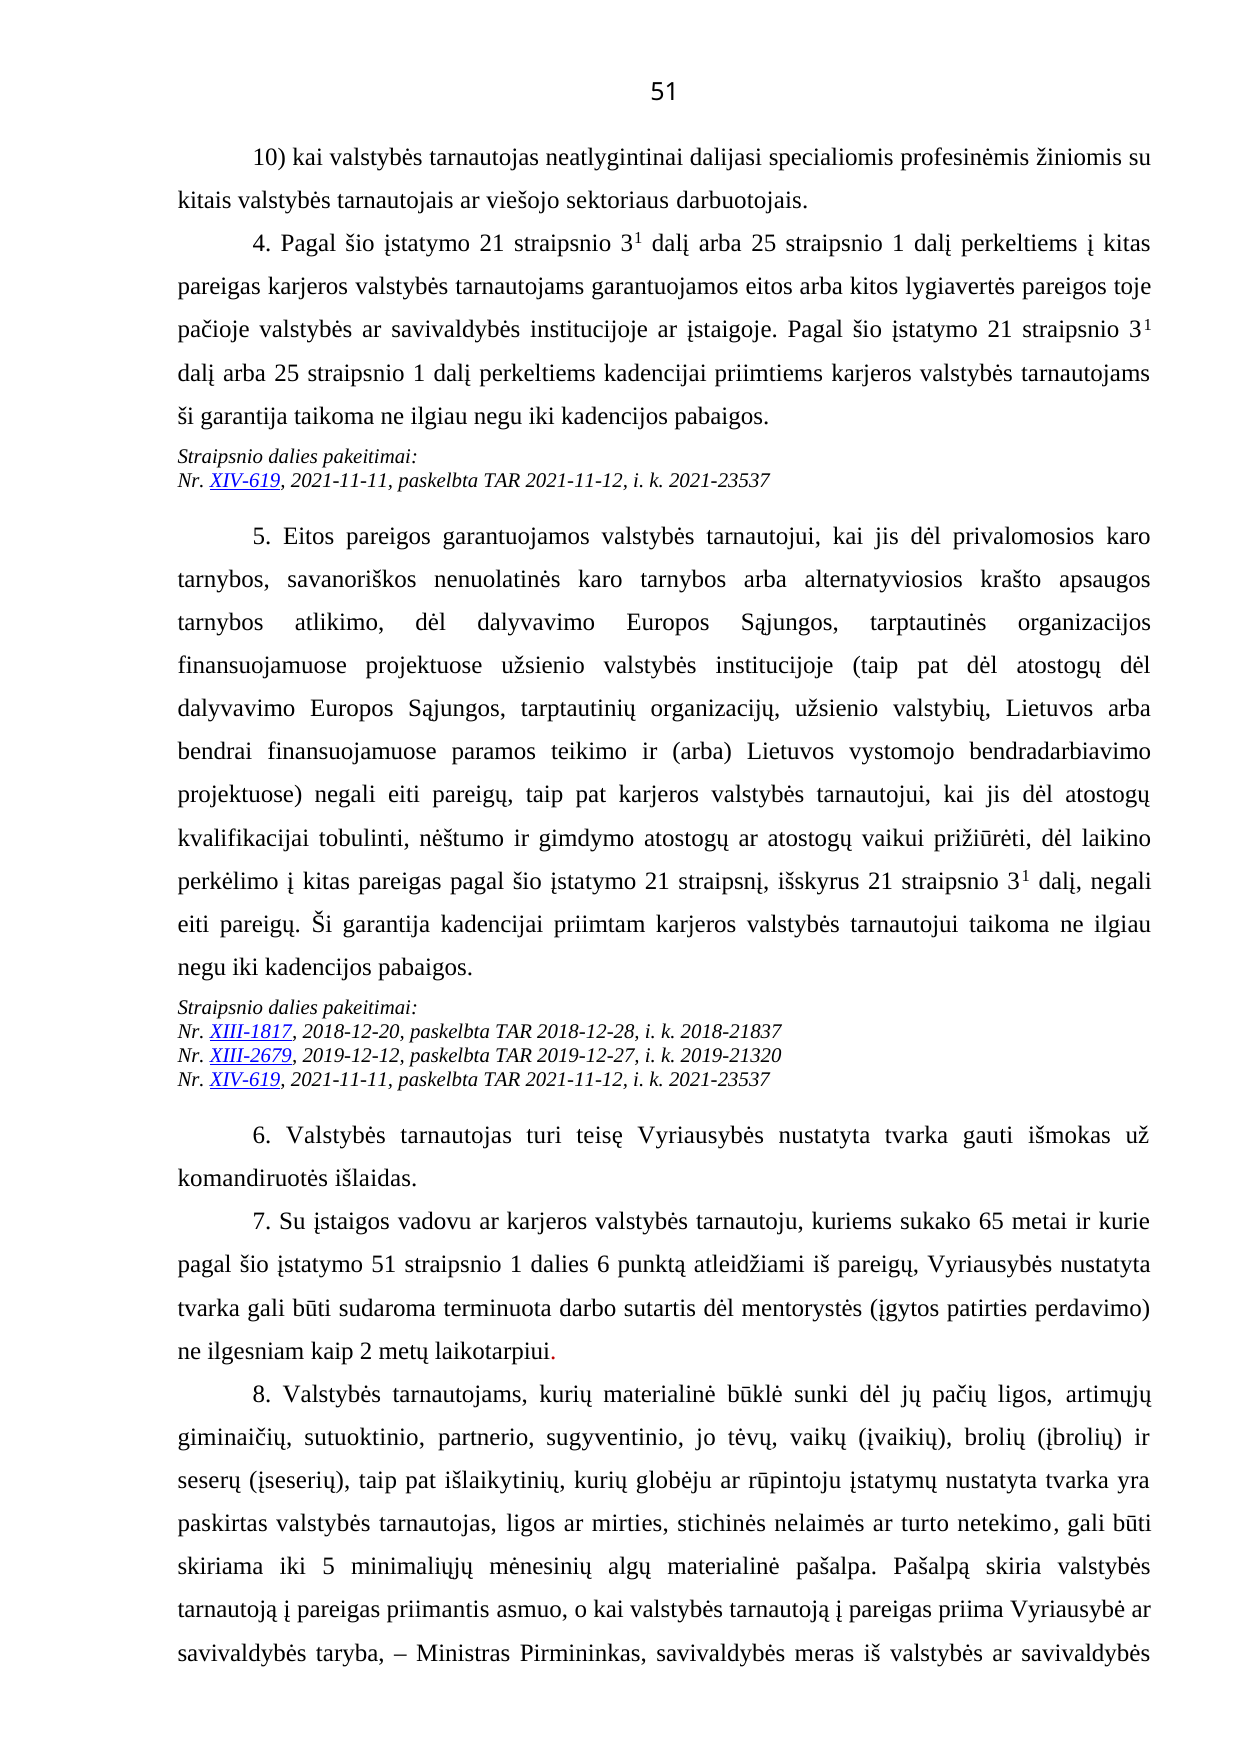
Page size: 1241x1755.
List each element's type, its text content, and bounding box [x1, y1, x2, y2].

text 6. Valstybės tarnautojas turi teisę Vyriausybės nustatyta tvarka gauti išmokas už komandiruotės išlaidas. [177, 1120, 1152, 1192]
text 7. Su įstaigos vadovu ar karjeros valstybės tarnautoju, kuriems sukako 65 metai ir kurie pagal šio įstatymo 51 straipsnio 1 dalies 6 punktą atleidžiami iš pareigų, Vyriausybės nustatyta tvarka gali būti sudaroma terminuota darbo sutartis dėl mentorystės (įgytos patirties perdavimo) ne ilgesniam kaip 2 metų laikotarpiui. [177, 1206, 1152, 1364]
text Straipsnio dalies pakeitimai: [177, 995, 1152, 1019]
text Nr. XIII-2679, 2019-12-12, paskelbta TAR 2019-12-27, i. k. 2019-21320 [177, 1043, 1152, 1067]
text 5. Eitos pareigos garantuojamos valstybės tarnautojui, kai jis dėl privalomosios karo tarnybos, savanoriškos nenuolatinės karo tarnybos arba alternatyviosios krašto apsaugos tarnybos atlikimo, dėl dalyvavimo Europos Sąjungos, tarptautinės organizacijos finansuojamuose projektuose užsienio valstybės institucijoje (taip pat dėl atostogų dėl dalyvavimo Europos Sąjungos, tarptautinių organizacijų, užsienio valstybių, Lietuvos arba bendrai finansuojamuose paramos teikimo ir (arba) Lietuvos vystomojo bendradarbiavimo projektuose) negali eiti pareigų, taip pat karjeros valstybės tarnautojui, kai jis dėl atostogų kvalifikacijai tobulinti, nėštumo ir gimdymo atostogų ar atostogų vaikui prižiūrėti, dėl laikino perkėlimo į kitas pareigas pagal šio įstatymo 21 straipsnį, išskyrus 21 straipsnio 31 dalį, negali eiti pareigų. Ši garantija kadencijai priimtam karjeros valstybės tarnautojui taikoma ne ilgiau negu iki kadencijos pabaigos. [177, 521, 1152, 981]
text Nr. XIII-1817, 2018-12-20, paskelbta TAR 2018-12-28, i. k. 2018-21837 [177, 1019, 1152, 1043]
text 8. Valstybės tarnautojams, kurių materialinė būklė sunki dėl jų pačių ligos, artimųjų giminaičių, sutuoktinio, partnerio, sugyventinio, jo tėvų, vaikų (įvaikių), brolių (įbrolių) ir seserų (įseserių), taip pat išlaikytinių, kurių globėju ar rūpintoju įstatymų nustatyta tvarka yra paskirtas valstybės tarnautojas, ligos ar mirties, stichinės nelaimės ar turto netekimo, gali būti skiriama iki 5 minimaliųjų mėnesinių algų materialinė pašalpa. Pašalpą skiria valstybės tarnautoją į pareigas priimantis asmuo, o kai valstybės tarnautoją į pareigas priima Vyriausybė ar savivaldybės taryba, – Ministras Pirmininkas, savivaldybės meras iš valstybės ar savivaldybės [177, 1379, 1152, 1666]
text 10) kai valstybės tarnautojas neatlygintinai dalijasi specialiomis profesinėmis žiniomis su kitais valstybės tarnautojais ar viešojo sektoriaus darbuotojais. [177, 142, 1152, 214]
text 4. Pagal šio įstatymo 21 straipsnio 31 dalį arba 25 straipsnio 1 dalį perkeltiems į kitas pareigas karjeros valstybės tarnautojams garantuojamos eitos arba kitos lygiavertės pareigos toje pačioje valstybės ar savivaldybės institucijoje ar įstaigoje. Pagal šio įstatymo 21 straipsnio 31 dalį arba 25 straipsnio 1 dalį perkeltiems kadencijai priimtiems karjeros valstybės tarnautojams ši garantija taikoma ne ilgiau negu iki kadencijos pabaigos. [177, 228, 1152, 429]
text Straipsnio dalies pakeitimai: [177, 444, 1152, 468]
text Nr. XIV-619, 2021-11-11, paskelbta TAR 2021-11-12, i. k. 2021-23537 [177, 1067, 1152, 1091]
text Nr. XIV-619, 2021-11-11, paskelbta TAR 2021-11-12, i. k. 2021-23537 [177, 468, 1152, 492]
